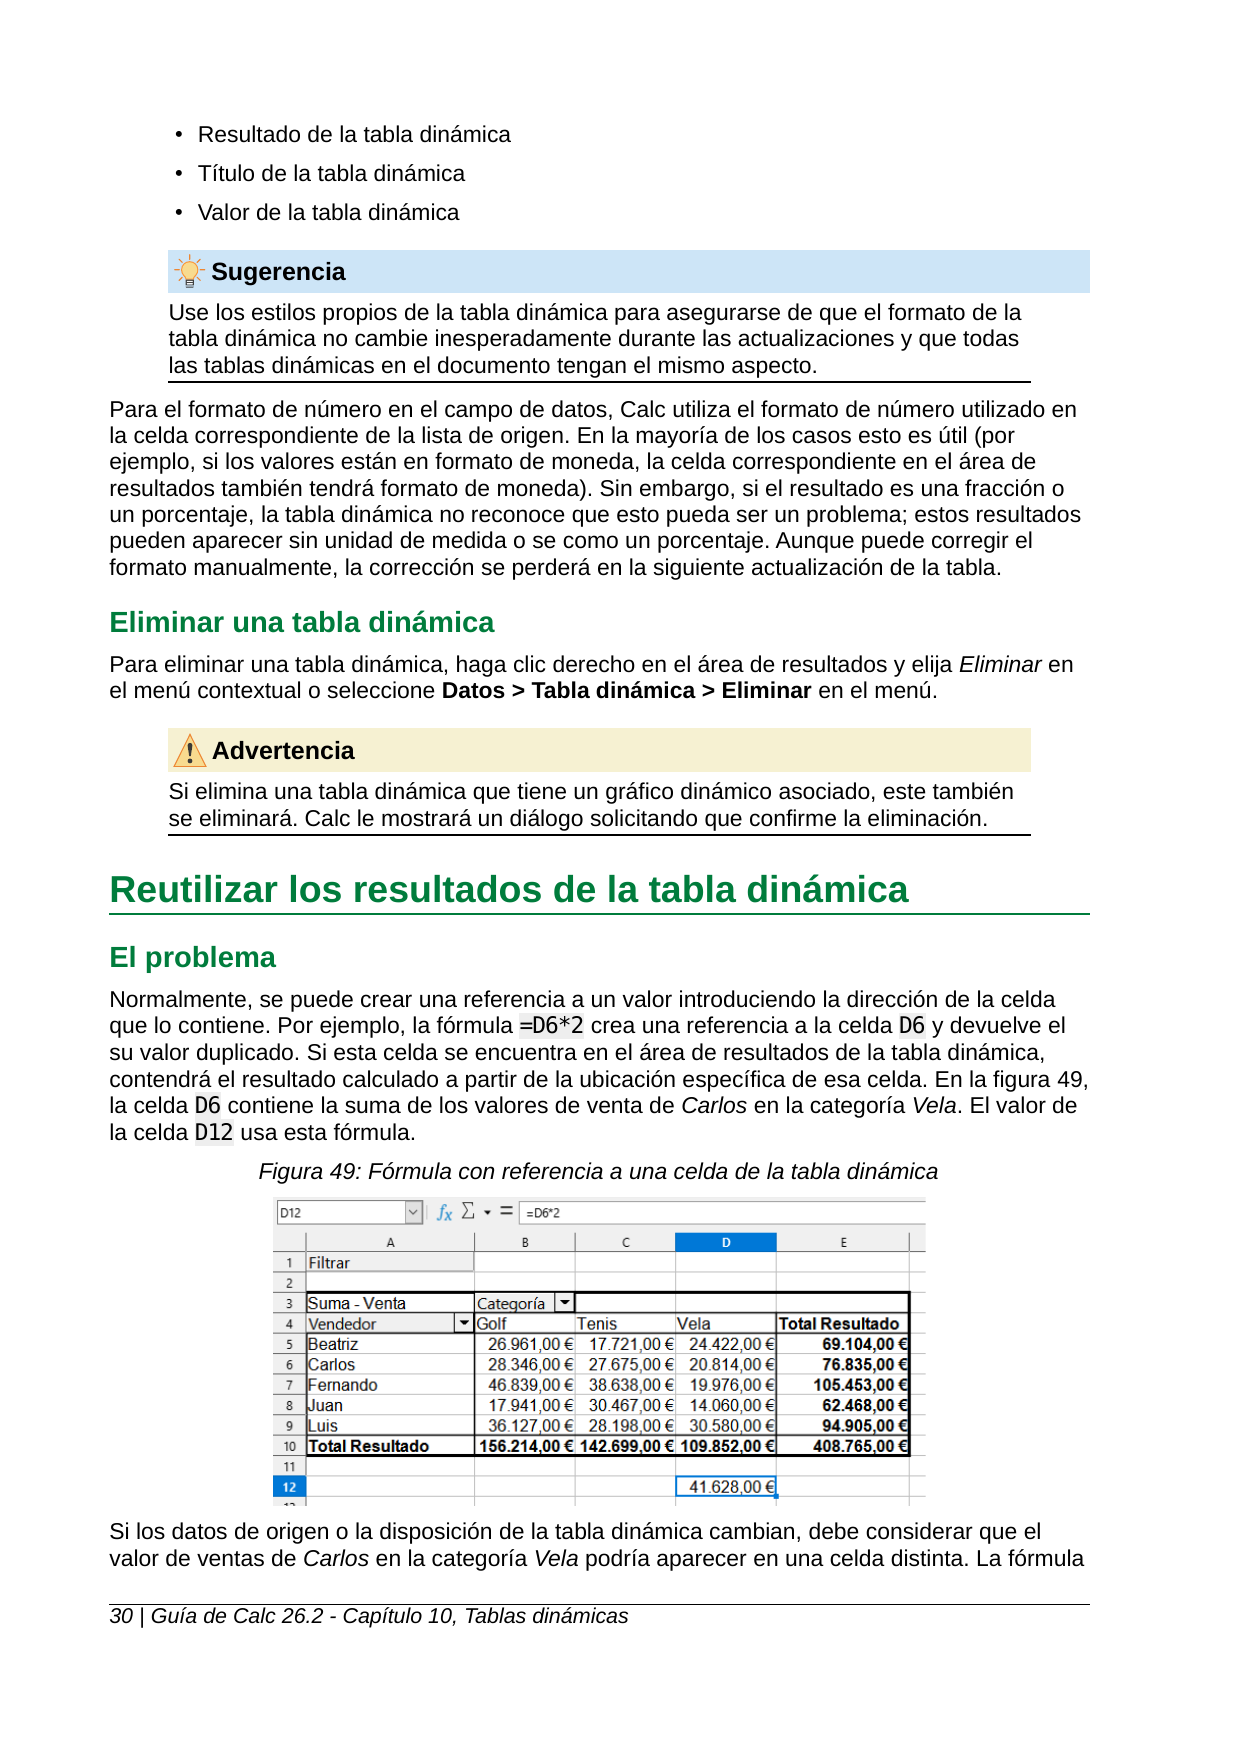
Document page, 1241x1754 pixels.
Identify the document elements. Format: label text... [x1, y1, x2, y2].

text Figura 49: Fórmula con referencia a una celda de la tabla dinámica [258, 1158, 941, 1184]
subtitle Sugerencia [168, 250, 1090, 293]
subtitle Advertencia [168, 728, 1031, 772]
text Si elimina una tabla dinámica que tiene un gráfico dinámico asociado, este también se eliminará. Calc le mostrará un diálogo solicitando que confirme la eliminación. [168, 778, 1031, 834]
list Resultado de la tabla dinámica [183, 121, 1090, 147]
subtitle Reutilizar los resultados de la tabla dinámica [109, 867, 1090, 913]
text Para el formato de número en el campo de datos, Calc utiliza el formato de número utilizado en la celda correspondiente de la lista de origen. En la mayoría de los casos esto es útil (por ejemplo, si los valores están en formato de moneda, la celda correspondiente en el área de resultados también tendrá formato de moneda). Sin embargo, si el resultado es una fracción o un porcentaje, la tabla dinámica no reconoce que esto pueda ser un problema; estos resultados pueden aparecer sin unidad de medida o se como un porcentaje. Aunque puede corregir el formato manualmente, la corrección se perderá en la siguiente actualización de la tabla. [109, 396, 1090, 580]
text Si los datos de origen o la disposición de la tabla dinámica cambian, debe considerar que el valor de ventas de Carlos en la categoría Vela podría aparecer en una celda distinta. La fórmula [109, 1518, 1090, 1571]
subtitle El problema [109, 940, 1090, 974]
text Use los estilos propios de la tabla dinámica para asegurarse de que el formato de la tabla dinámica no cambie inesperadamente durante las actualizaciones y que todas las tablas dinámicas en el documento tengan el mismo aspecto. [168, 299, 1031, 381]
list Valor de la tabla dinámica [183, 199, 1090, 225]
subtitle Eliminar una tabla dinámica [109, 605, 1090, 638]
picture [273, 1197, 926, 1506]
list Título de la tabla dinámica [183, 160, 1090, 186]
text Normalmente, se puede crear una referencia a un valor introduciendo la dirección de la celda que lo contiene. Por ejemplo, la fórmula =D6*2 crea una referencia a la celda D6 y devuelve el su valor duplicado. Si esta celda se encuentra en el área de resultados de la tabla dinámica, contendrá el resultado calculado a partir de la ubicación específica de esa celda. En la figura 49, la celda D6 contiene la suma de los valores de venta de Carlos en la categoría Vela. El valor de la celda D12 usa esta fórmula. [109, 986, 1090, 1146]
text Para eliminar una tabla dinámica, haga clic derecho en el área de resultados y elija Eliminar en el menú contextual o seleccione Datos > Tabla dinámica > Eliminar en el menú. [109, 651, 1090, 703]
